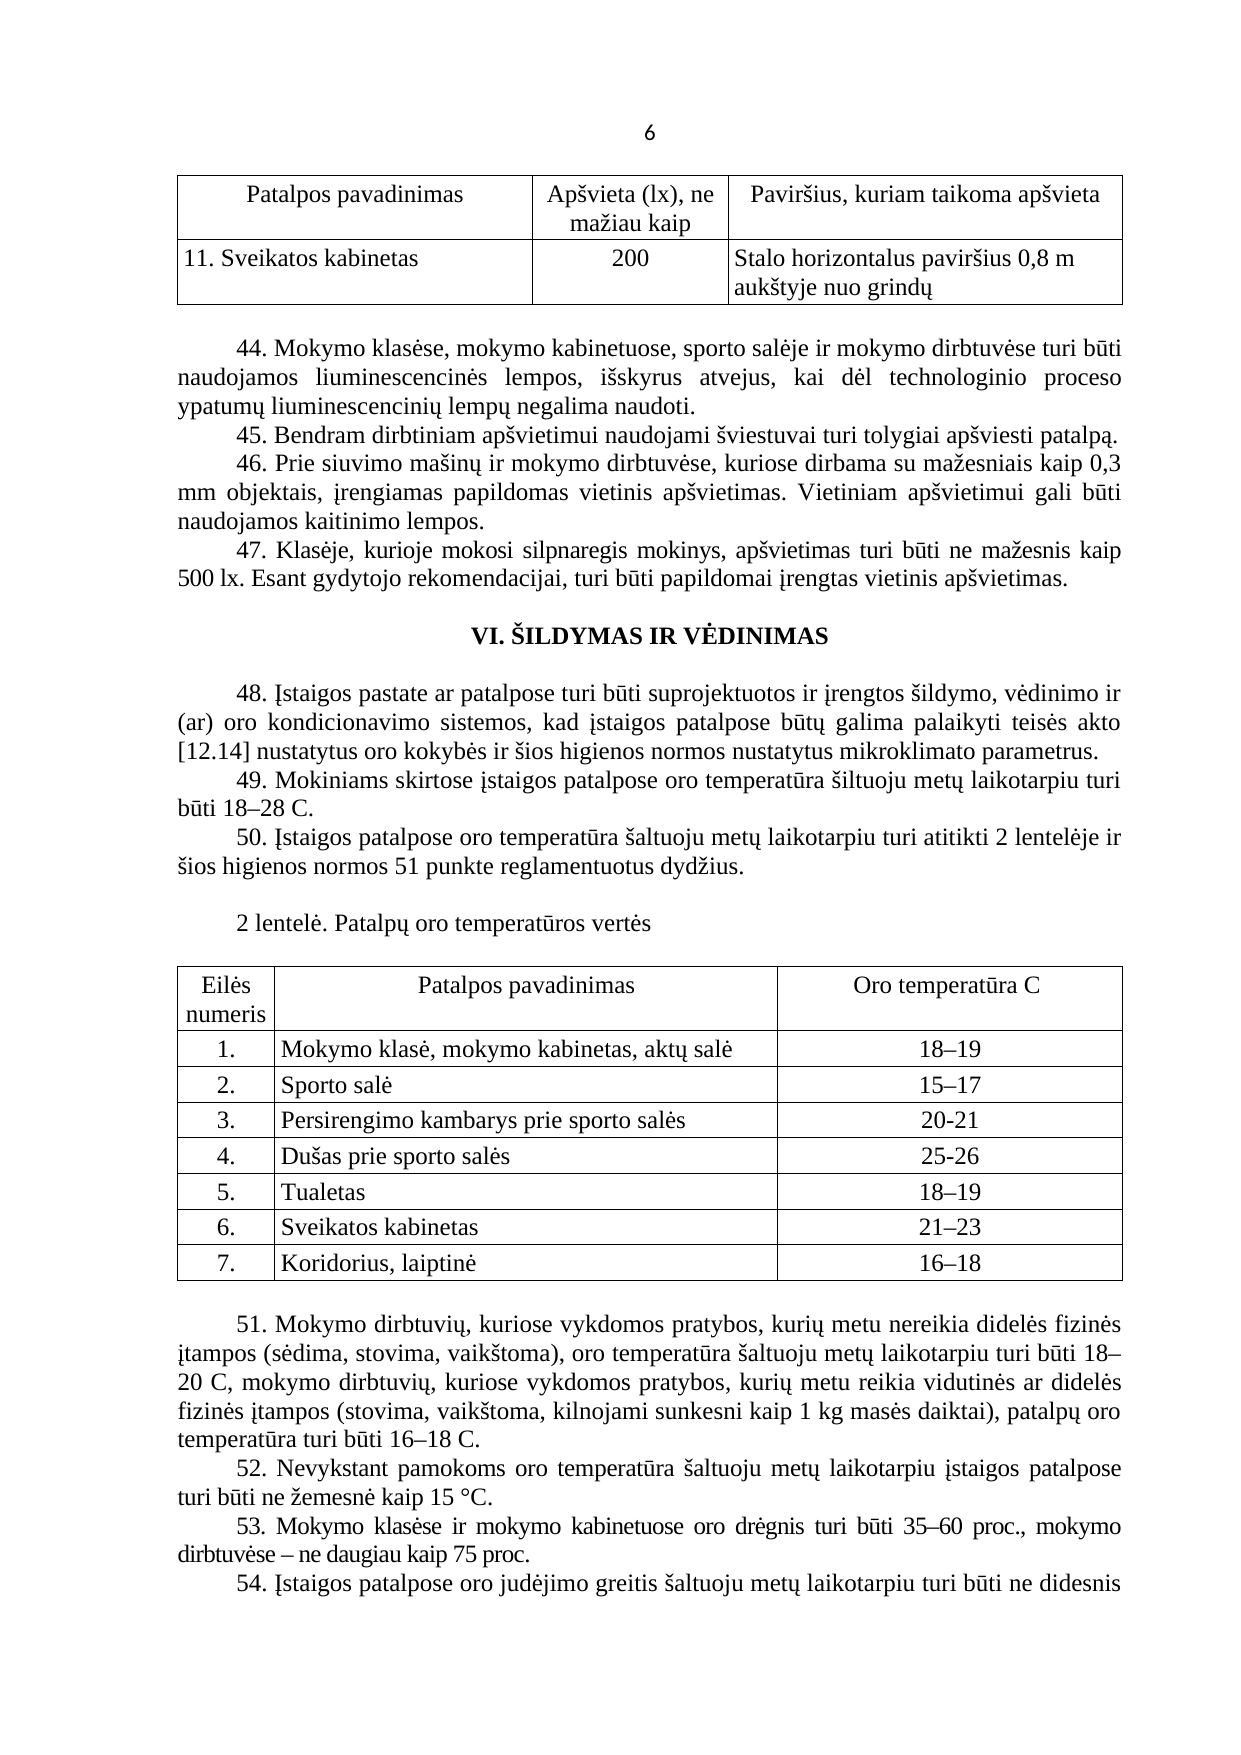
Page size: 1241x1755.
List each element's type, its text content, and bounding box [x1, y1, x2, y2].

table_cell Dušas prie sporto salės [275, 1138, 777, 1173]
table_cell Persirengimo kambarys prie sporto salės [275, 1103, 777, 1137]
text 46. Prie siuvimo mašinų ir mokymo dirbtuvėse, kuriose dirbama su mažesniais kaip 0,3 mm objektais, įrengiamas papildomas vietinis apšvietimas. Vietiniam apšvietimui gali būti naudojamos kaitinimo lempos. [177, 448, 1122, 535]
table_header Patalpos pavadinimas [275, 967, 777, 1030]
text 54. Įstaigos patalpose oro judėjimo greitis šaltuoju metų laikotarpiu turi būti ne didesnis [177, 1568, 1122, 1597]
table_cell Stalo horizontalus paviršius 0,8 m aukštyje nuo grindų [729, 240, 1122, 304]
text 47. Klasėje, kurioje mokosi silpnaregis mokinys, apšvietimas turi būti ne mažesnis kaip 500 lx. Esant gydytojo rekomendacijai, turi būti papildomai įrengtas vietinis apšvietimas. [177, 535, 1122, 592]
text 48. Įstaigos pastate ar patalpose turi būti suprojektuotos ir įrengtos šildymo, vėdinimo ir (ar) oro kondicionavimo sistemos, kad įstaigos patalpose būtų galima palaikyti teisės akto [12.14] nustatytus oro kokybės ir šios higienos normos nustatytus mikroklimato parametrus. [177, 678, 1122, 765]
text 44. Mokymo klasėse, mokymo kabinetuose, sporto salėje ir mokymo dirbtuvėse turi būti naudojamos liuminescencinės lempos, išskyrus atvejus, kai dėl technologinio proceso ypatumų liuminescencinių lempų negalima naudoti. [177, 333, 1122, 420]
table_header Paviršius, kuriam taikoma apšvieta [729, 176, 1122, 239]
table_cell 7. [178, 1245, 274, 1280]
table_header Eilės numeris [178, 967, 274, 1030]
text 49. Mokiniams skirtose įstaigos patalpose oro temperatūra šiltuoju metų laikotarpiu turi būti 18–28 C. [177, 765, 1122, 822]
table_cell 200 [533, 240, 728, 304]
table_cell 20-21 [778, 1103, 1122, 1137]
text 50. Įstaigos patalpose oro temperatūra šaltuoju metų laikotarpiu turi atitikti 2 lentelėje ir šios higienos normos 51 punkte reglamentuotus dydžius. [177, 822, 1122, 880]
text 51. Mokymo dirbtuvių, kuriose vykdomos pratybos, kurių metu nereikia didelės fizinės įtampos (sėdima, stovima, vaikštoma), oro temperatūra šaltuoju metų laikotarpiu turi būti 18–20 C, mokymo dirbtuvių, kuriose vykdomos pratybos, kurių metu reikia vidutinės ar didelės fizinės įtampos (stovima, vaikštoma, kilnojami sunkesni kaip 1 kg masės daiktai), patalpų oro temperatūra turi būti 16–18 C. [177, 1309, 1122, 1453]
table_cell 1. [178, 1031, 274, 1066]
text 53. Mokymo klasėse ir mokymo kabinetuose oro drėgnis turi būti 35–60 proc., mokymo dirbtuvėse – ne daugiau kaip 75 proc. [177, 1511, 1122, 1568]
table_cell 5. [178, 1174, 274, 1208]
table_cell 16–18 [778, 1245, 1122, 1280]
table_header Apšvieta (lx), ne mažiau kaip [533, 176, 728, 239]
table_cell 18–19 [778, 1031, 1122, 1066]
table_cell 18–19 [778, 1174, 1122, 1208]
table_cell 25-26 [778, 1138, 1122, 1173]
table_cell 15–17 [778, 1067, 1122, 1102]
table_header Oro temperatūra C [778, 967, 1122, 1030]
table_cell Sporto salė [275, 1067, 777, 1102]
text 45. Bendram dirbtiniam apšvietimui naudojami šviestuvai turi tolygiai apšviesti patalpą. [177, 420, 1122, 448]
text VI. ŠILDYMAS IR VĖDINIMAS [177, 621, 1122, 650]
table_cell 11. Sveikatos kabinetas [178, 240, 532, 304]
table_cell 21–23 [778, 1210, 1122, 1244]
text 52. Nevykstant pamokoms oro temperatūra šaltuoju metų laikotarpiu įstaigos patalpose turi būti ne žemesnė kaip 15 °C. [177, 1453, 1122, 1511]
table_cell Sveikatos kabinetas [275, 1210, 777, 1244]
table_header Patalpos pavadinimas [178, 176, 532, 239]
table_cell 4. [178, 1138, 274, 1173]
table_cell 2. [178, 1067, 274, 1102]
table_cell 6. [178, 1210, 274, 1244]
table_cell Koridorius, laiptinė [275, 1245, 777, 1280]
table_cell Tualetas [275, 1174, 777, 1208]
table_cell 3. [178, 1103, 274, 1137]
text 2 lentelė. Patalpų oro temperatūros vertės [177, 908, 1122, 937]
table_cell Mokymo klasė, mokymo kabinetas, aktų salė [275, 1031, 777, 1066]
